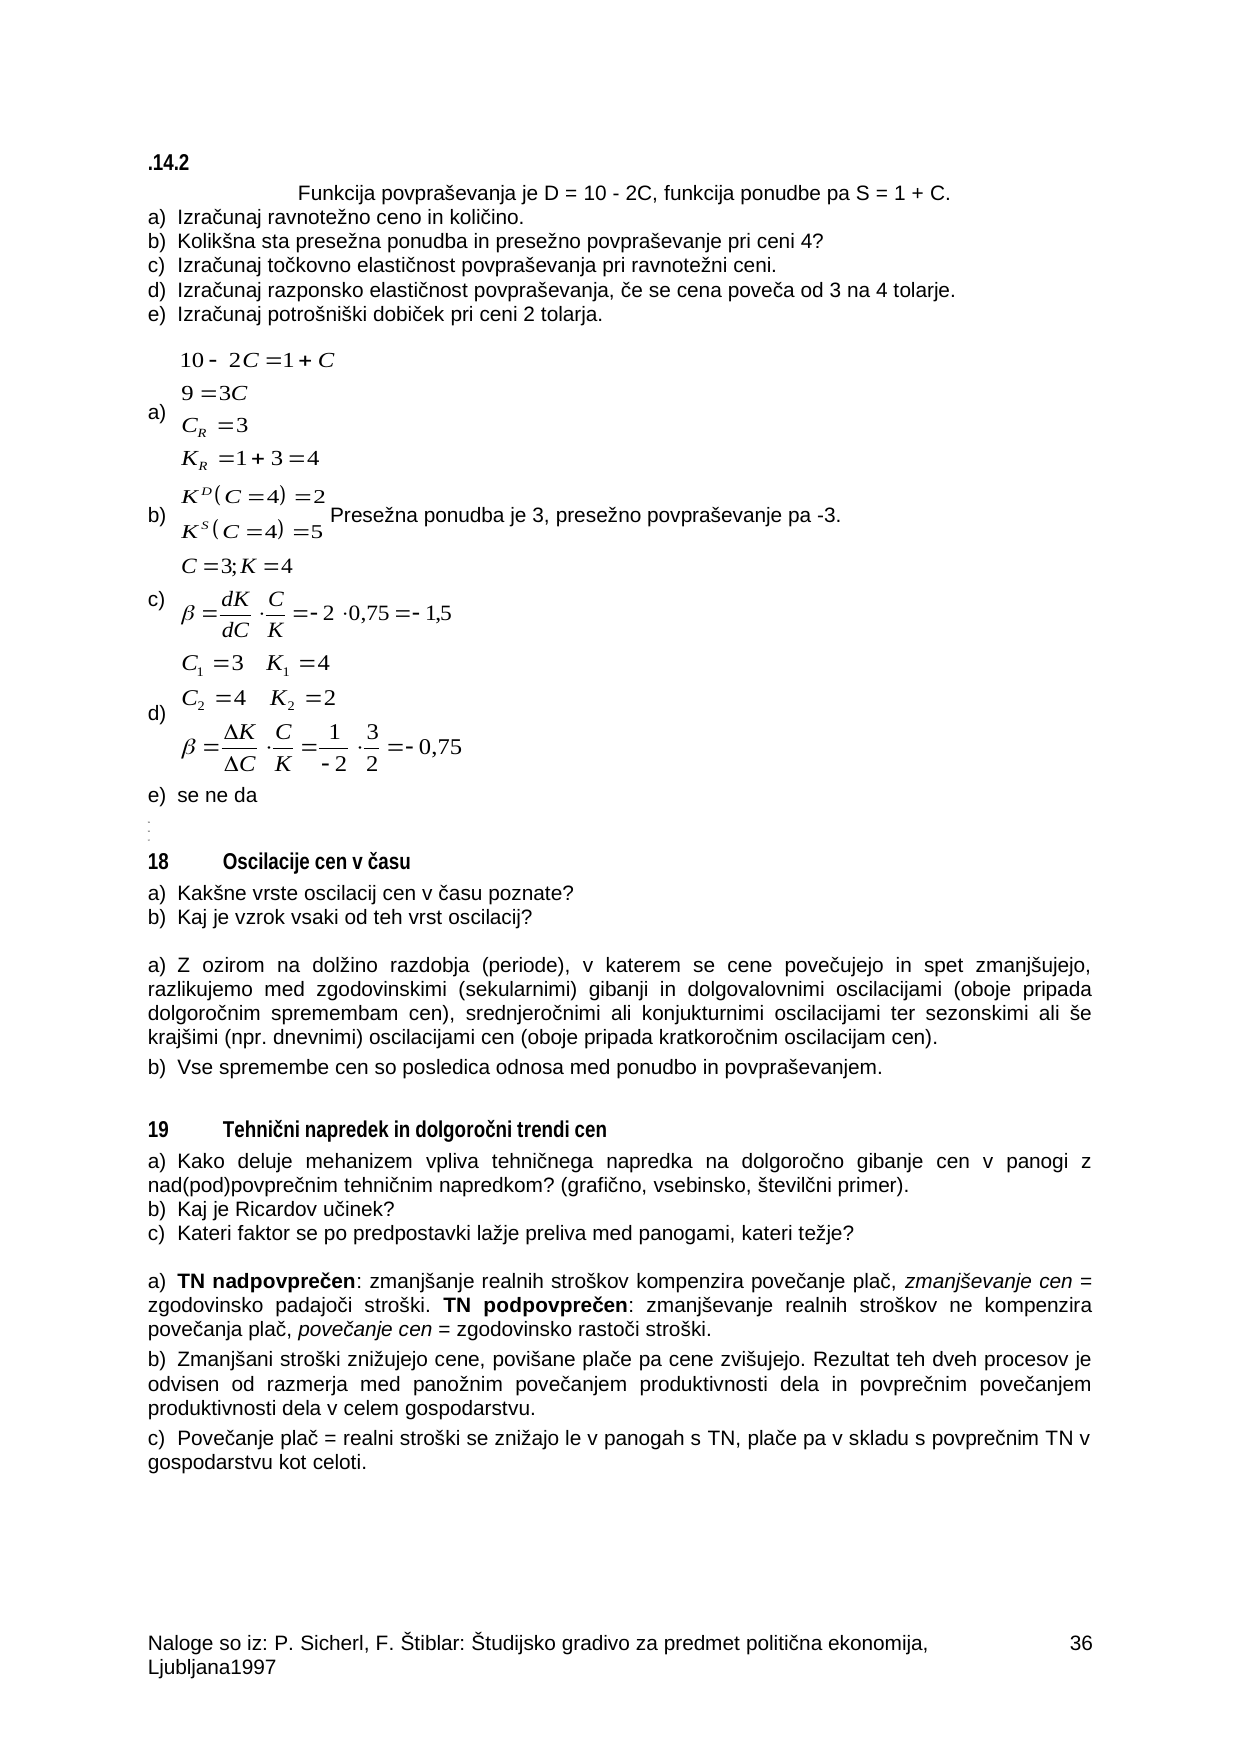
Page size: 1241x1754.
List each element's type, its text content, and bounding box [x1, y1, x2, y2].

list Kaj je Ricardov učinek? [148, 1197, 1093, 1221]
list TN nadpovprečen: zmanjšanje realnih stroškov kompenzira povečanje plač, zmanjševanje cen = zgodovinsko padajoči stroški. TN podpovprečen: zmanjševanje realnih stroškov ne kompenzira povečanja plač, povečanje cen = zgodovinsko rastoči stroški. [148, 1269, 1093, 1341]
list Z ozirom na dolžino razdobja (periode), v katerem se cene povečujejo in spet zmanjšujejo, razlikujemo med zgodovinskimi (sekularnimi) gibanji in dolgovalovnimi oscilacijami (oboje pripada dolgoročnim spremembam cen), srednjeročnimi ali konjukturnimi oscilacijami ter sezonskimi ali še krajšimi (npr. dnevnimi) oscilacijami cen (oboje pripada kratkoročnim oscilacijam cen). [148, 953, 1093, 1049]
list Kateri faktor se po predpostavki lažje preliva med panogami, kateri težje? [148, 1221, 1093, 1245]
list Kako deluje mehanizem vpliva tehničnega napredka na dolgoročno gibanje cen v panogi z nad(pod)povprečnim tehničnim napredkom? (grafično, vsebinsko, številčni primer). [148, 1149, 1093, 1197]
list se ne da [148, 783, 1093, 807]
subtitle Tehnični napredek in dolgoročni trendi cen [148, 1116, 1093, 1142]
list Izračunaj potrošniški dobiček pri ceni 2 tolarja. [148, 302, 1093, 326]
list Zmanjšani stroški znižujejo cene, povišane plače pa cene zvišujejo. Rezultat teh dveh procesov je odvisen od razmerja med panožnim povečanjem produktivnosti dela in povprečnim povečanjem produktivnosti dela v celem gospodarstvu. [148, 1347, 1093, 1419]
list Vse spremembe cen so posledica odnosa med ponudbo in povpraševanjem. [148, 1055, 1093, 1079]
list Izračunaj ravnotežno ceno in količino. [148, 205, 1093, 229]
list Funkcija povpraševanja je D = 10 - 2C, funkcija ponudbe pa S = 1 + C. [260, 181, 1093, 205]
list Kakšne vrste oscilacij cen v času poznate? [148, 881, 1093, 905]
list Izračunaj točkovno elastičnost povpraševanja pri ravnotežni ceni. [148, 253, 1093, 277]
list Izračunaj razponsko elastičnost povpraševanja, če se cena poveča od 3 na 4 tolarje. [148, 277, 1093, 302]
list Kolikšna sta presežna ponudba in presežno povpraševanje pri ceni 4? [148, 229, 1093, 253]
subtitle Oscilacije cen v času [148, 848, 1093, 874]
list Kaj je vzrok vsaki od teh vrst oscilacij? [148, 905, 1093, 929]
list Presežna ponudba je 3, presežno povpraševanje pa -3. [148, 481, 1093, 548]
list Povečanje plač = realni stroški se znižajo le v panogah s TN, plače pa v skladu s povprečnim TN v gospodarstvu kot celoti. [148, 1426, 1093, 1474]
